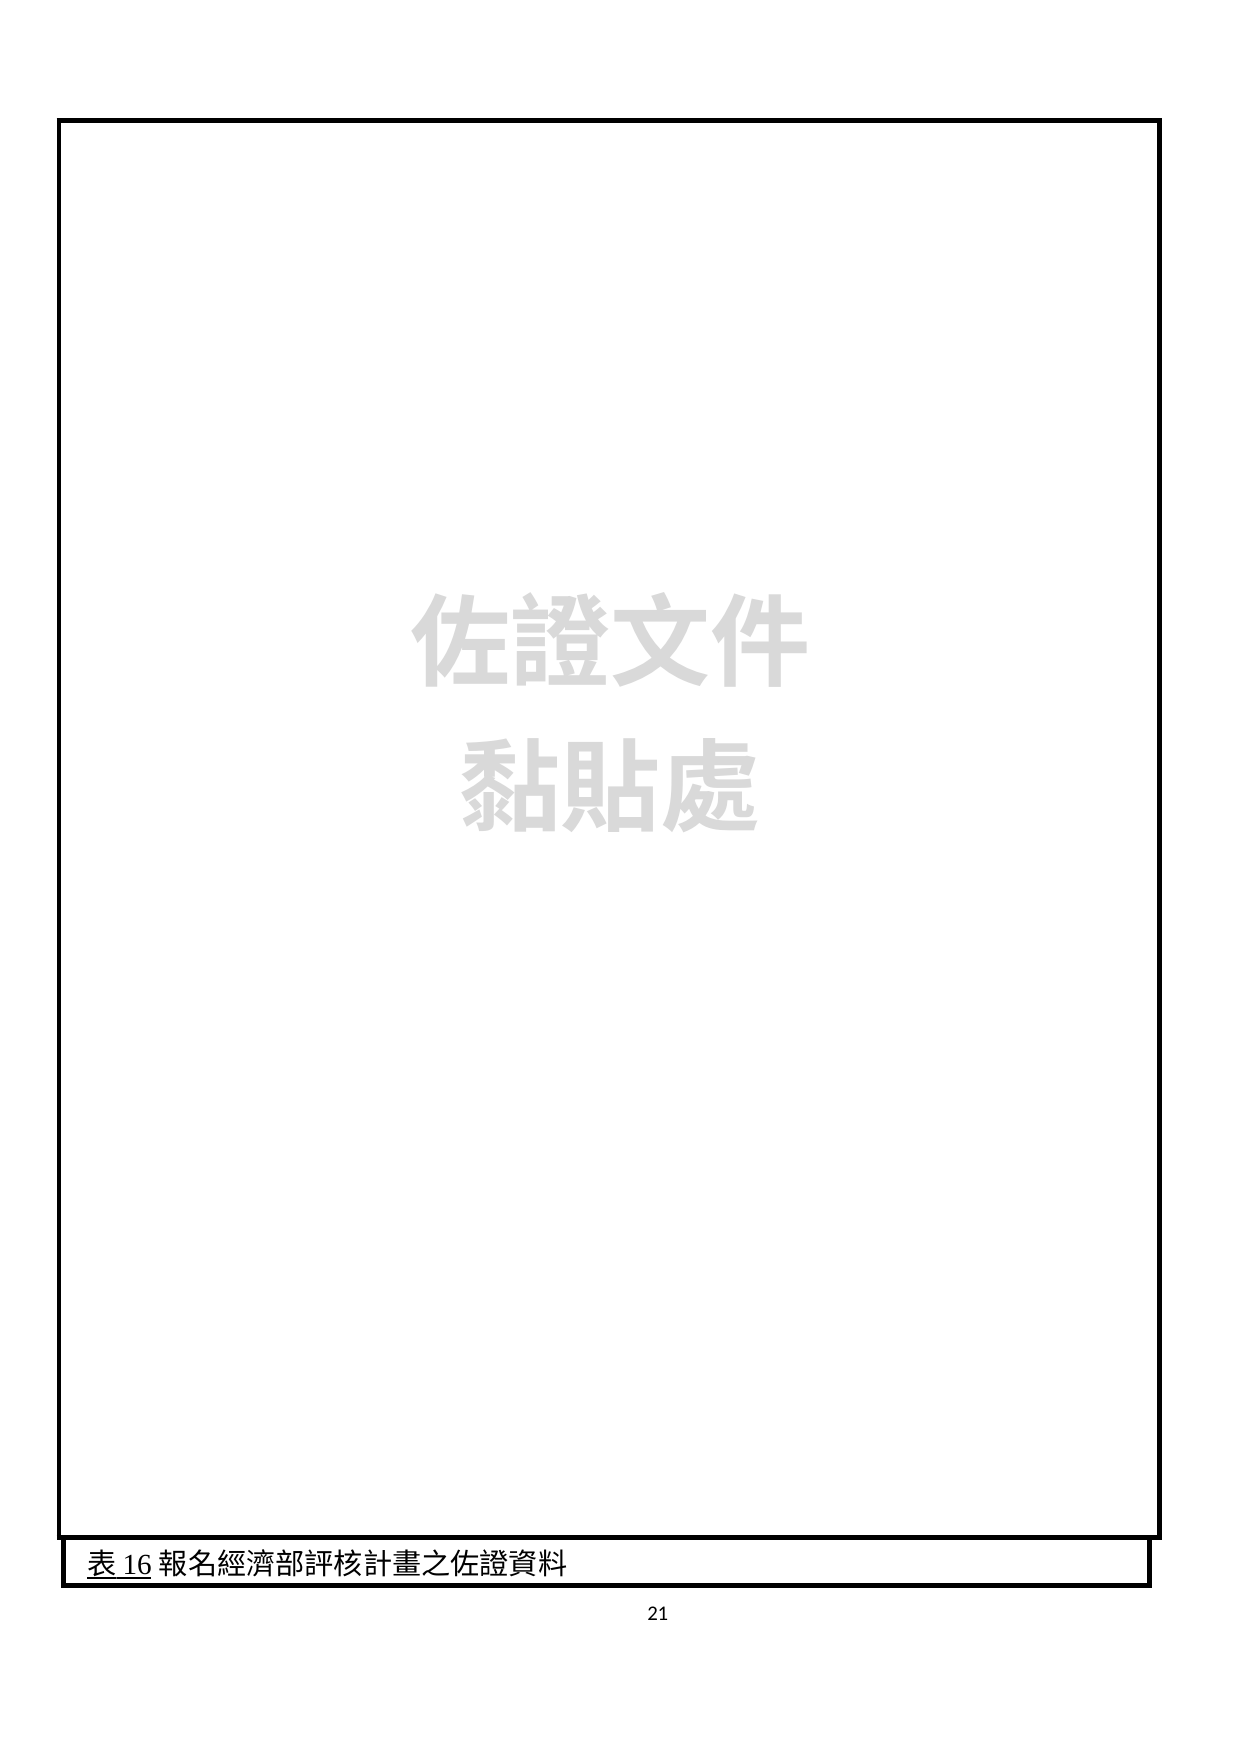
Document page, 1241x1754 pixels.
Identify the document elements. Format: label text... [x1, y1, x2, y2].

table_cell [61, 123, 1157, 1535]
table_cell [1168, 1535, 1173, 1583]
table_cell 表16 報名經濟部評核計畫之佐證資料 [66, 1540, 1147, 1583]
table_cell [1164, 1535, 1168, 1583]
table_cell [1152, 1540, 1159, 1583]
table_cell [1177, 1535, 1181, 1583]
table_cell [1162, 118, 1177, 1535]
table_cell [1160, 1535, 1164, 1583]
table_cell [1177, 118, 1181, 1535]
table_cell [1173, 1535, 1177, 1583]
